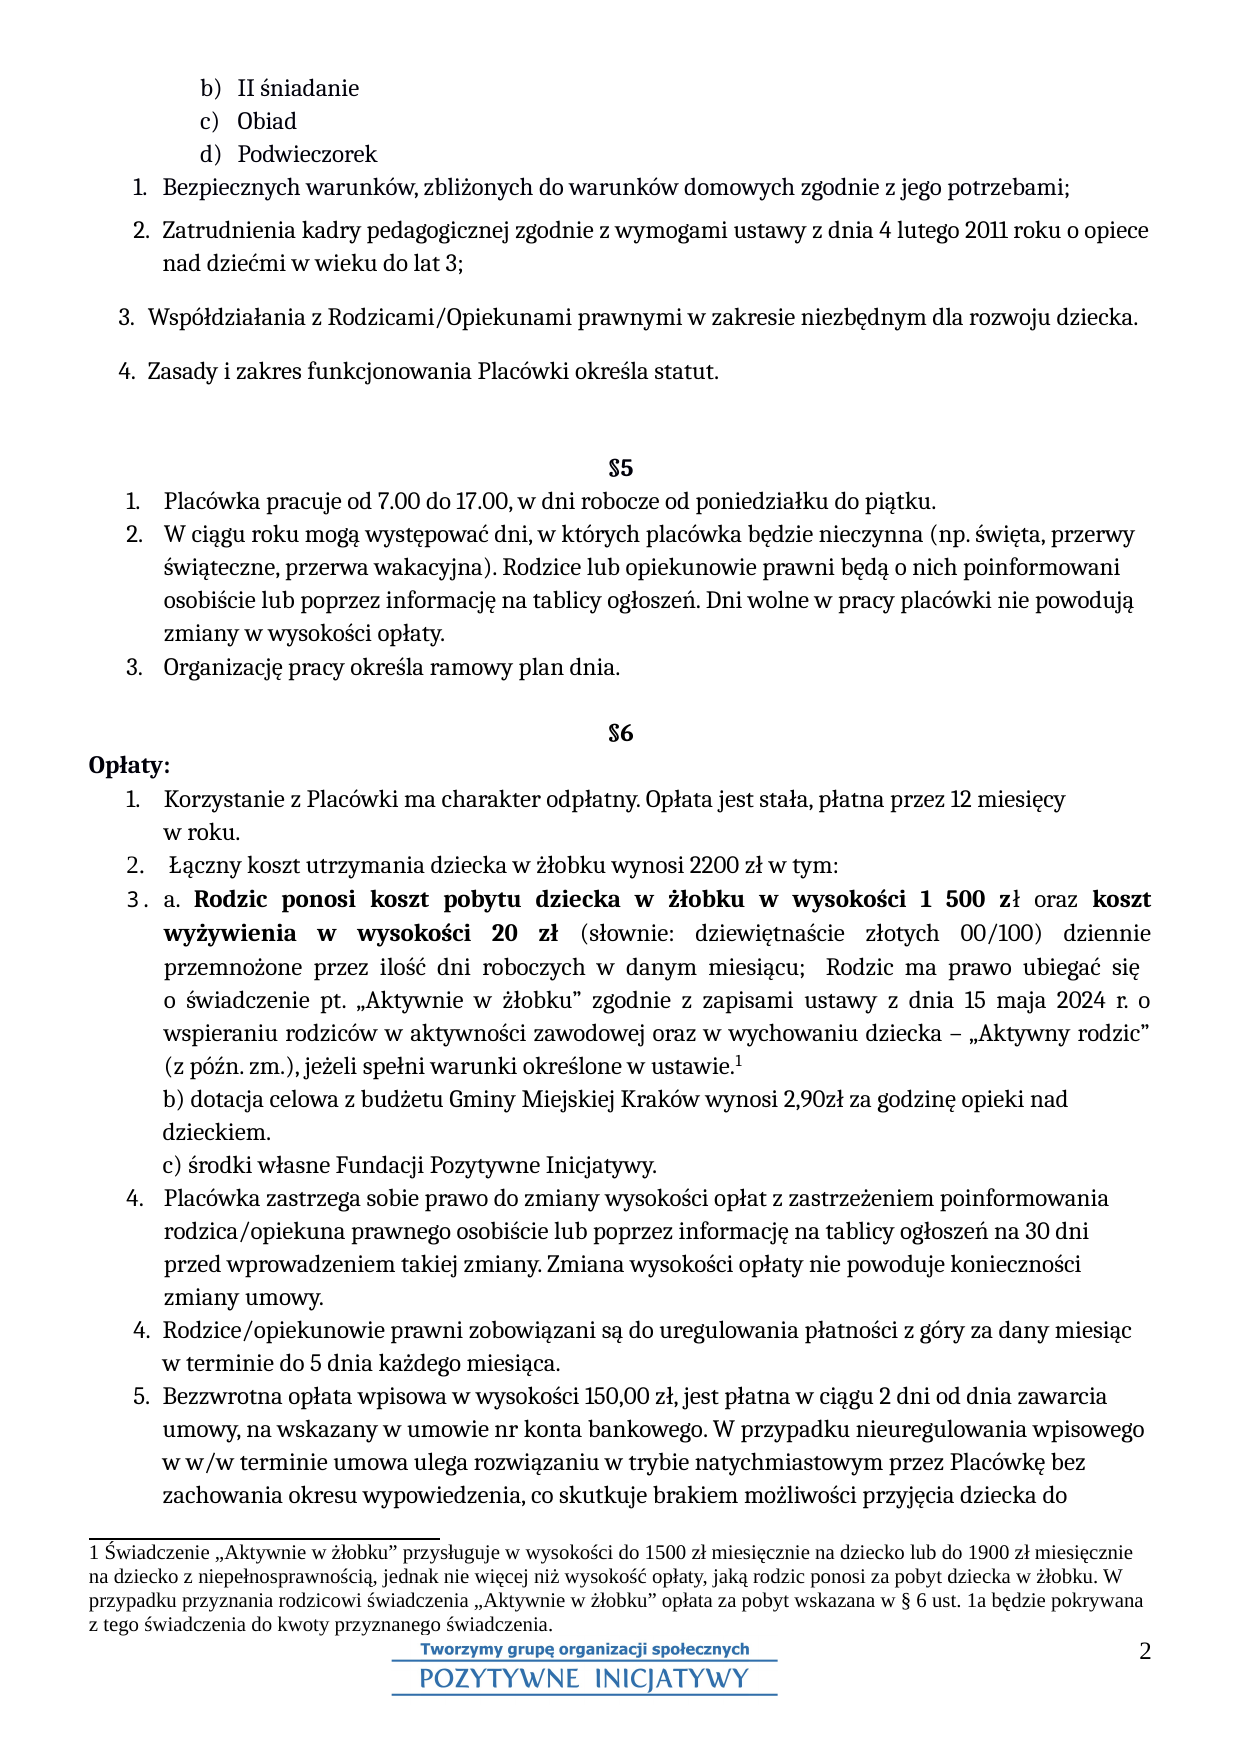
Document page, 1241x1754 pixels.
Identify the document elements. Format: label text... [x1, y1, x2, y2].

list Bezpiecznych warunków, zbliżonych do warunków domowych zgodnie z jego potrzebami; [133, 173, 1152, 202]
text §5 [89, 454, 1152, 483]
list Placówka pracuje od 7.00 do 17.00, w dni robocze od poniedziałku do piątku. [126, 487, 1152, 516]
list Korzystanie z Placówki ma charakter odpłatny. Opłata jest stała, płatna przez 12 miesięcy w roku. [126, 784, 1152, 846]
list II śniadanie [200, 74, 1152, 102]
list Zatrudnienia kadry pedagogicznej zgodnie z wymogami ustawy z dnia 4 lutego 2011 roku o opiece nad dziećmi w wieku do lat 3; [133, 216, 1152, 278]
text c) środki własne Fundacji Pozytywne Inicjatywy. [162, 1151, 1152, 1179]
text 5. Bezzwrotna opłata wpisowa w wysokości 150,00 zł, jest płatna w ciągu 2 dni od dnia zawarcia umowy, na wskazany w umowie nr konta bankowego. W przypadku nieuregulowania wpisowego w w/w terminie umowa ulega rozwiązaniu w trybie natychmiastowym przez Placówkę bez zachowania okresu wypowiedzenia, co skutkuje brakiem możliwości przyjęcia dziecka do [133, 1382, 1152, 1510]
list Świadczenie „Aktywnie w żłobku” przysługuje w wysokości do 1500 zł miesięcznie na dziecko lub do 1900 zł miesięcznie na dziecko z niepełnosprawnością, jednak nie więcej niż wysokość opłaty, jaką rodzic ponosi za pobyt dziecka w żłobku. W przypadku przyznania rodzicowi świadczenia „Aktywnie w żłobku” opłata za pobyt wskazana w § 6 ust. 1a będzie pokrywana z tego świadczenia do kwoty przyznanego świadczenia. [89, 1539, 1152, 1636]
list Zasady i zakres funkcjonowania Placówki określa statut. [118, 357, 1152, 386]
list Łączny koszt utrzymania dziecka w żłobku wynosi 2200 zł w tym: [126, 851, 1152, 880]
list Współdziałania z Rodzicami/Opiekunami prawnymi w zakresie niezbędnym dla rozwoju dziecka. [118, 303, 1152, 332]
list W ciągu roku mogą występować dni, w których placówka będzie nieczynna (np. święta, przerwy świąteczne, przerwa wakacyjna). Rodzice lub opiekunowie prawni będą o nich poinformowani osobiście lub poprzez informację na tablicy ogłoszeń. Dni wolne w pracy placówki nie powodują zmiany w wysokości opłaty. [126, 520, 1152, 648]
text 4. Rodzice/opiekunowie prawni zobowiązani są do uregulowania płatności z góry za dany miesiąc w terminie do 5 dnia każdego miesiąca. [133, 1316, 1152, 1378]
list Placówka zastrzega sobie prawo do zmiany wysokości opłat z zastrzeżeniem poinformowania rodzica/opiekuna prawnego osobiście lub poprzez informację na tablicy ogłoszeń na 30 dni przed wprowadzeniem takiej zmiany. Zmiana wysokości opłaty nie powoduje konieczności zmiany umowy. [126, 1184, 1152, 1312]
picture [391, 1635, 778, 1705]
text b) dotacja celowa z budżetu Gminy Miejskiej Kraków wynosi 2,90zł za godzinę opieki nad dzieckiem. [162, 1085, 1152, 1147]
list Obiad [200, 107, 1152, 136]
text Opłaty: [89, 751, 1152, 780]
list Organizację pracy określa ramowy plan dnia. [126, 652, 1152, 681]
text §6 [89, 718, 1152, 747]
list a. Rodzic ponosi koszt pobytu dziecka w żłobku w wysokości 1 500 zł oraz koszt wyżywienia w wysokości 20 zł (słownie: dziewiętnaście złotych 00/100) dziennie przemnożone przez ilość dni roboczych w danym miesiącu; Rodzic ma prawo ubiegać się o świadczenie pt. „Aktywnie w żłobku” zgodnie z zapisami ustawy z dnia 15 maja 2024 r. o wspieraniu rodziców w aktywności zawodowej oraz w wychowaniu dziecka – „Aktywny rodzic” (z późn. zm.), jeżeli spełni warunki określone w ustawie. [126, 884, 1152, 1081]
list Podwieczorek [200, 140, 1152, 168]
